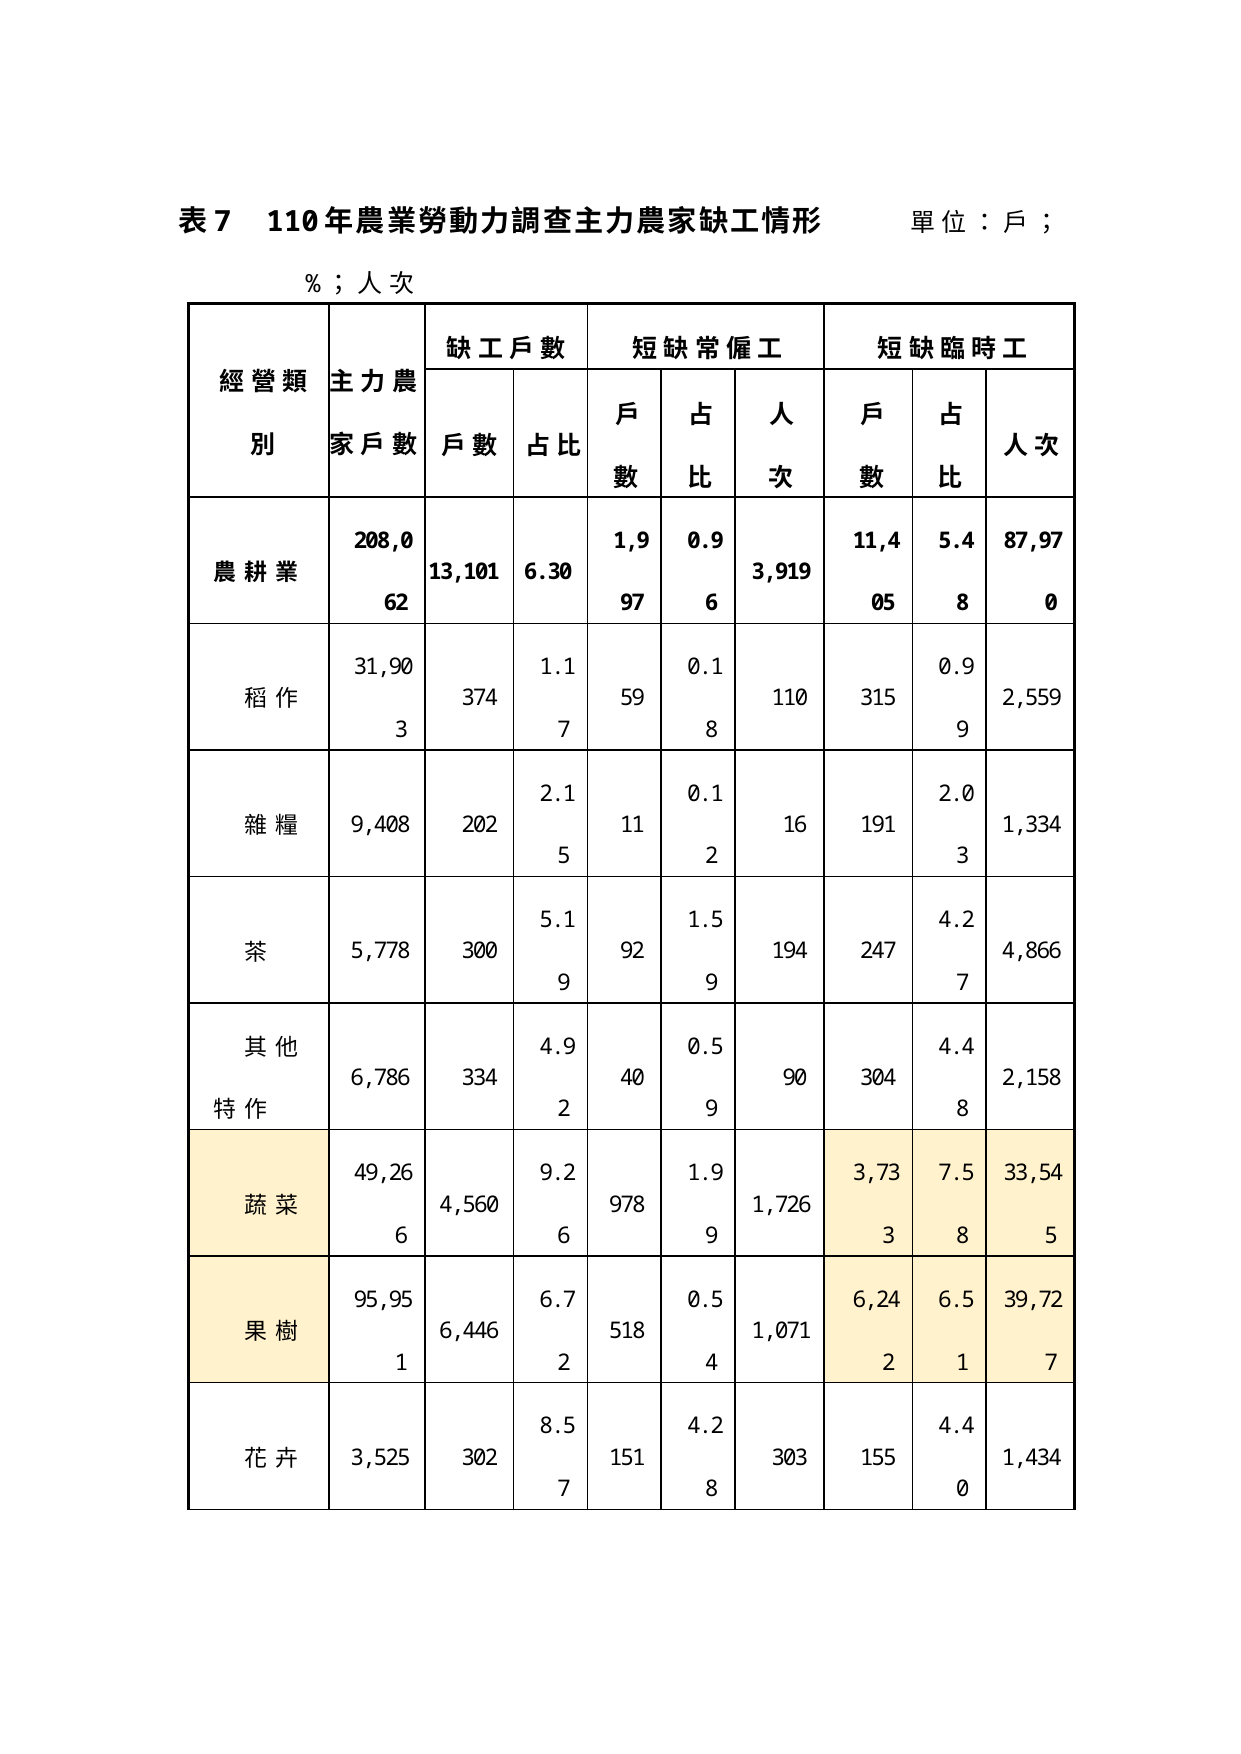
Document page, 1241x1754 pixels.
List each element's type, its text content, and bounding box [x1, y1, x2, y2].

table_cell 戶數 [426, 370, 513, 496]
table_header 經營類別 [190, 305, 328, 496]
table_cell 3,919 [736, 498, 823, 622]
table_cell 4.40 [913, 1383, 985, 1508]
table_cell 191 [825, 751, 912, 876]
table_cell 占比 [514, 370, 587, 496]
table_cell 0.54 [662, 1257, 734, 1382]
table_cell 49,266 [330, 1130, 424, 1255]
table_cell 戶數 [588, 370, 660, 496]
table_cell 92 [588, 877, 660, 1002]
table_cell 茶 [190, 877, 328, 1002]
table_cell 31,903 [330, 624, 424, 749]
table_cell 374 [426, 624, 513, 749]
table_cell 518 [588, 1257, 660, 1382]
table_cell 農耕業 [190, 498, 328, 622]
table_cell 7.58 [913, 1130, 985, 1255]
table_cell 90 [736, 1004, 823, 1129]
table_cell 稻作 [190, 624, 328, 749]
table_cell 4.48 [913, 1004, 985, 1129]
table_cell 占比 [913, 370, 985, 496]
table_cell 戶數 [825, 370, 912, 496]
table_cell 33,545 [987, 1130, 1073, 1255]
table_cell 315 [825, 624, 912, 749]
table_cell 0.59 [662, 1004, 734, 1129]
table_cell 蔬菜 [190, 1130, 328, 1255]
table_cell 人次 [736, 370, 823, 496]
table_cell 9,408 [330, 751, 424, 876]
table_cell 95,951 [330, 1257, 424, 1382]
table_cell 11 [588, 751, 660, 876]
table_cell 1,071 [736, 1257, 823, 1382]
table_cell 6,786 [330, 1004, 424, 1129]
table_cell 1,334 [987, 751, 1073, 876]
table_cell 303 [736, 1383, 823, 1508]
table_cell 39,727 [987, 1257, 1073, 1382]
table_cell 978 [588, 1130, 660, 1255]
table_cell 其他特作 [190, 1004, 328, 1129]
table_cell 3,733 [825, 1130, 912, 1255]
table_cell 0.18 [662, 624, 734, 749]
table_cell 1.59 [662, 877, 734, 1002]
table_cell 110 [736, 624, 823, 749]
table_cell 0.99 [913, 624, 985, 749]
table_cell 1,726 [736, 1130, 823, 1255]
table_cell 4,866 [987, 877, 1073, 1002]
text 表7 110年農業勞動力調查主力農家缺工情形 單位：戶；%；人次 [177, 177, 1063, 302]
table_cell 1,997 [588, 498, 660, 622]
table_cell 0.96 [662, 498, 734, 622]
table_cell 4.27 [913, 877, 985, 1002]
table_cell 6.51 [913, 1257, 985, 1382]
table_cell 2,158 [987, 1004, 1073, 1129]
table_cell 4,560 [426, 1130, 513, 1255]
table_cell 202 [426, 751, 513, 876]
table_cell 155 [825, 1383, 912, 1508]
table_cell 5.48 [913, 498, 985, 622]
table_cell 0.12 [662, 751, 734, 876]
table_cell 87,970 [987, 498, 1073, 622]
table_header 短缺臨時工 [825, 305, 1073, 368]
table_cell 6.30 [514, 498, 587, 622]
table_cell 5.19 [514, 877, 587, 1002]
table_cell 8.57 [514, 1383, 587, 1508]
table_cell 151 [588, 1383, 660, 1508]
table_cell 208,062 [330, 498, 424, 622]
table_cell 13,101 [426, 498, 513, 622]
table_cell 4.28 [662, 1383, 734, 1508]
table_cell 6.72 [514, 1257, 587, 1382]
table_cell 人次 [987, 370, 1073, 496]
table_cell 9.26 [514, 1130, 587, 1255]
table_cell 11,405 [825, 498, 912, 622]
table_header 短缺常僱工 [588, 305, 823, 368]
table_cell 1,434 [987, 1383, 1073, 1508]
table_cell 雜糧 [190, 751, 328, 876]
table_cell 1.99 [662, 1130, 734, 1255]
table_cell 16 [736, 751, 823, 876]
table_cell 300 [426, 877, 513, 1002]
table_cell 6,446 [426, 1257, 513, 1382]
table_cell 6,242 [825, 1257, 912, 1382]
table_cell 334 [426, 1004, 513, 1129]
table_cell 花卉 [190, 1383, 328, 1508]
table_header 主力農 家戶數 [330, 305, 424, 496]
table_cell 2,559 [987, 624, 1073, 749]
table_cell 40 [588, 1004, 660, 1129]
table_cell 59 [588, 624, 660, 749]
table_cell 3,525 [330, 1383, 424, 1508]
table_header 缺工戶數 [426, 305, 587, 368]
table_cell 5,778 [330, 877, 424, 1002]
table_cell 4.92 [514, 1004, 587, 1129]
table_cell 194 [736, 877, 823, 1002]
table_cell 2.15 [514, 751, 587, 876]
table_cell 果樹 [190, 1257, 328, 1382]
table_cell 2.03 [913, 751, 985, 876]
table_cell 占比 [662, 370, 734, 496]
table_cell 247 [825, 877, 912, 1002]
table_cell 302 [426, 1383, 513, 1508]
table_cell 1.17 [514, 624, 587, 749]
table_cell 304 [825, 1004, 912, 1129]
